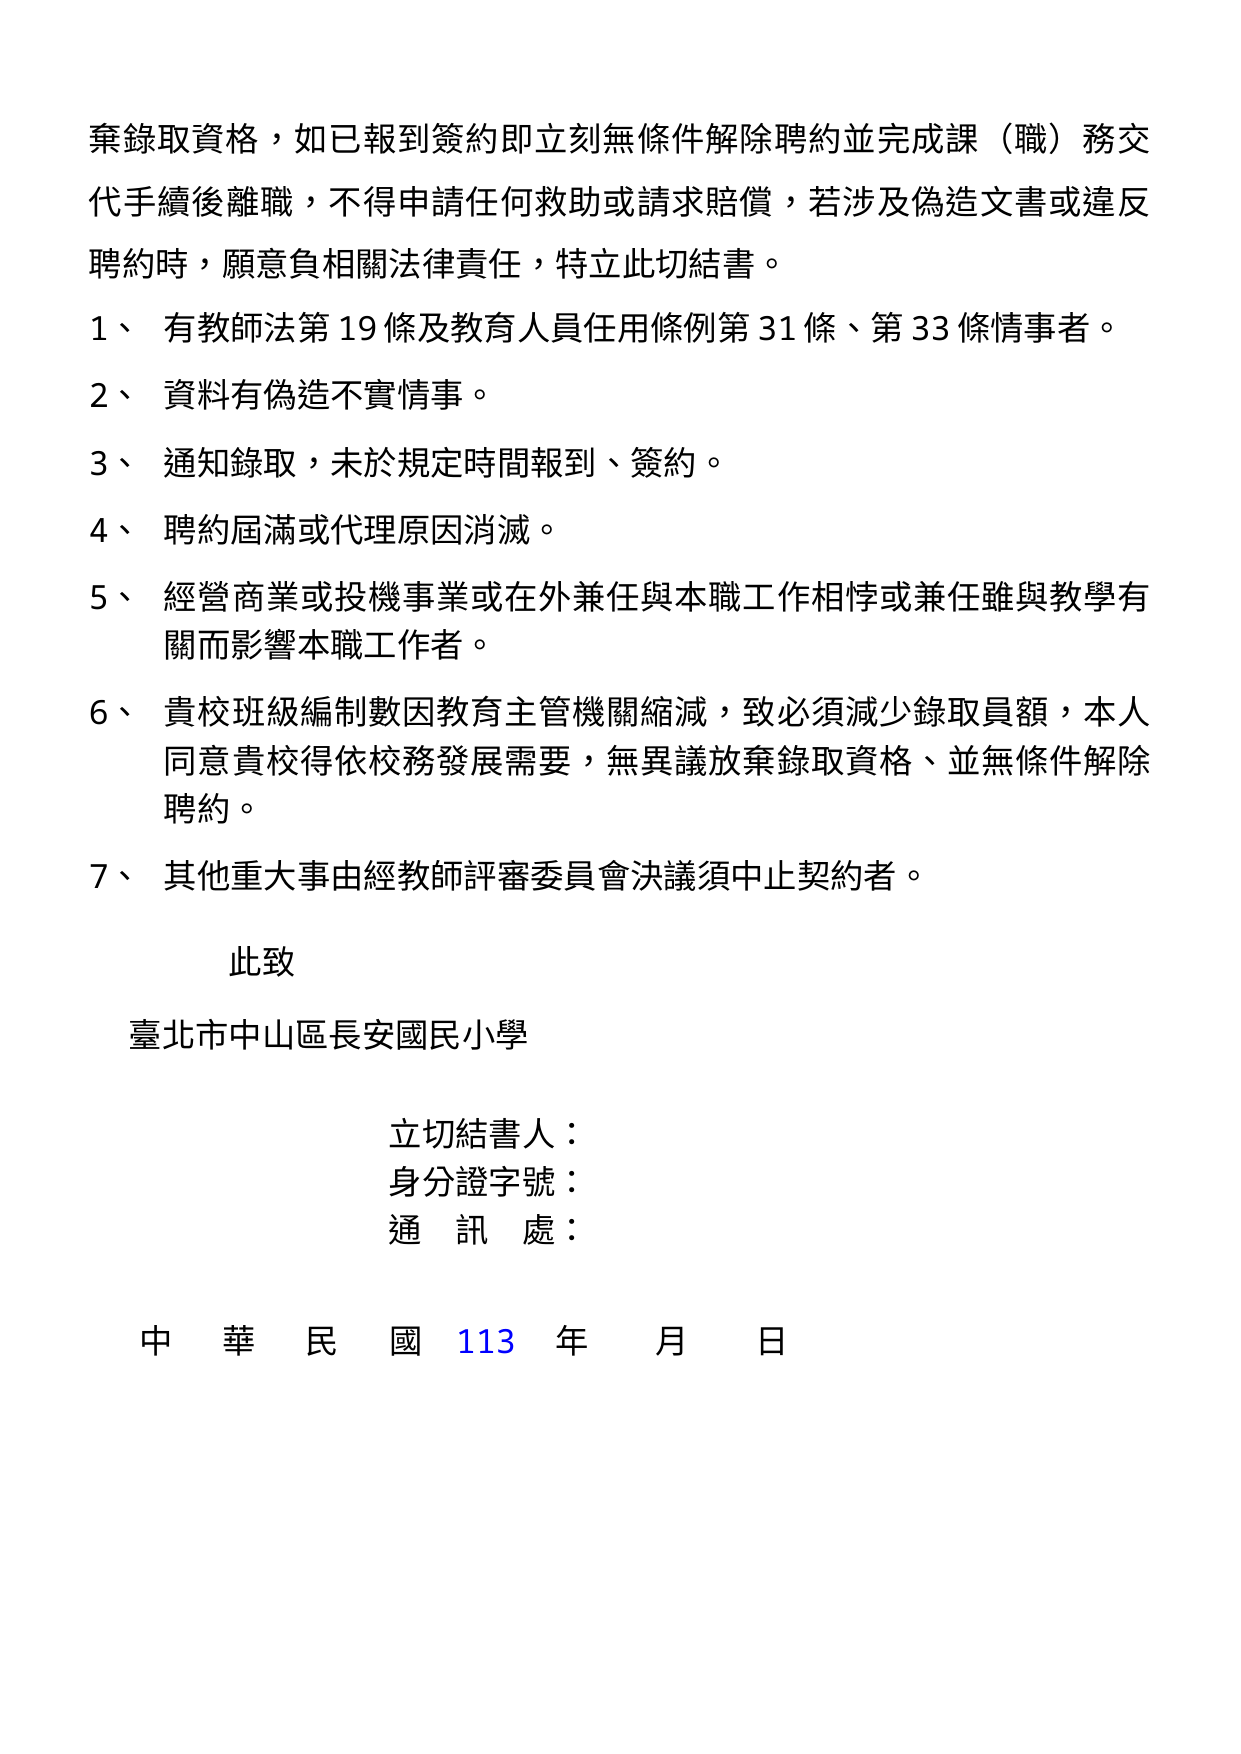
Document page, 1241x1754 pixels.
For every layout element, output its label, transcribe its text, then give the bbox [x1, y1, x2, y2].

list 其他重大事由經教師評審委員會決議須中止契約者。 [89, 850, 1152, 898]
text 此致 [89, 936, 1152, 984]
text 棄錄取資格，如已報到簽約即立刻無條件解除聘約並完成課（職）務交代手續後離職，不得申請任何救助或請求賠償，若涉及偽造文書或違反聘約時，願意負相關法律責任，特立此切結書。 [89, 96, 1152, 283]
list 貴校班級編制數因教育主管機關縮減，致必須減少錄取員額，本人同意貴校得依校務發展需要，無異議放棄錄取資格、並無條件解除聘約。 [89, 686, 1152, 831]
list 通知錄取，未於規定時間報到、簽約。 [89, 436, 1152, 485]
text 中 華 民 國 113 年 月 日 [139, 1298, 1131, 1360]
text 臺北市中山區長安國民小學 [89, 1009, 1152, 1058]
text 立切結書人： [389, 1108, 1152, 1156]
list 經營商業或投機事業或在外兼任與本職工作相悖或兼任雖與教學有關而影響本職工作者。 [89, 571, 1152, 667]
text 通 訊 處： [389, 1204, 1152, 1252]
list 聘約屆滿或代理原因消滅。 [89, 503, 1152, 552]
text 身分證字號： [389, 1156, 1152, 1204]
list 資料有偽造不實情事。 [89, 369, 1152, 418]
list 有教師法第19條及教育人員任用條例第31條、第33條情事者。 [89, 302, 1152, 350]
